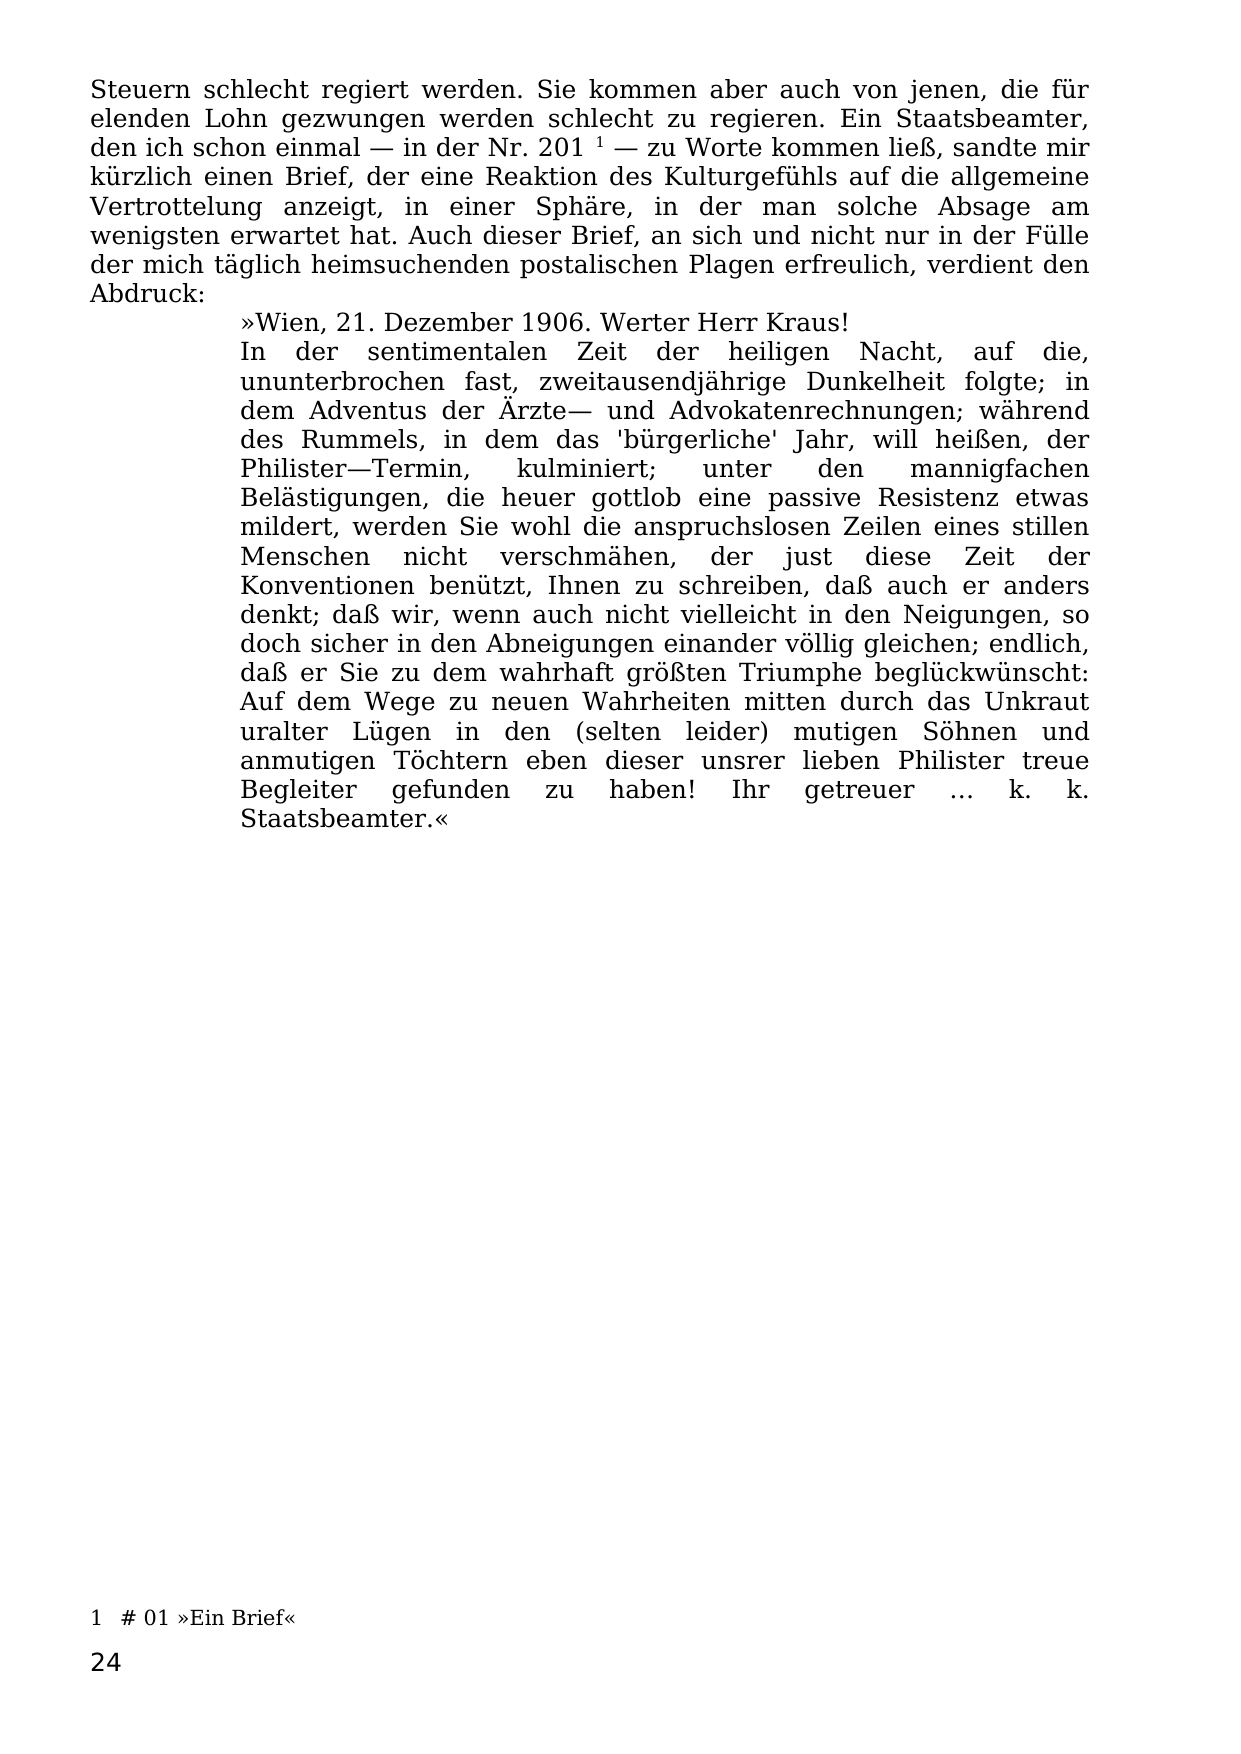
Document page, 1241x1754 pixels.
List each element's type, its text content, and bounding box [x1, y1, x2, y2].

text # 01 »Ein Brief« [90, 1606, 1091, 1631]
text Steuern schlecht regiert werden. Sie kommen aber auch von jenen, die für elenden Lohn gezwungen werden schlecht zu regieren. Ein Staatsbeamter, den ich schon einmal — in der Nr. 201 — zu Worte kommen ließ, sandte mir kürzlich einen Brief, der eine Reaktion des Kulturgefühls auf die allgemeine Vertrottelung anzeigt, in einer Sphäre, in der man solche Absage am wenigsten erwartet hat. Auch dieser Brief, an sich und nicht nur in der Fülle der mich täglich heimsuchenden postalischen Plagen erfreulich, verdient den Abdruck: [90, 75, 1091, 308]
text In der sentimentalen Zeit der heiligen Nacht, auf die, ununterbrochen fast, zweitausendjährige Dunkelheit folgte; in dem Adventus der Ärzte— und Advokatenrechnungen; während des Rummels, in dem das 'bürgerliche' Jahr, will heißen, der Philister—Termin, kulminiert; unter den mannigfachen Belästigungen, die heuer gottlob eine passive Resistenz etwas mildert, werden Sie wohl die anspruchslosen Zeilen eines stillen Menschen nicht verschmähen, der just diese Zeit der Konventionen benützt, Ihnen zu schreiben, daß auch er anders denkt; daß wir, wenn auch nicht vielleicht in den Neigungen, so doch sicher in den Abneigungen einander völlig gleichen; endlich, daß er Sie zu dem wahrhaft größten Triumphe beglückwünscht: Auf dem Wege zu neuen Wahrheiten mitten durch das Unkraut uralter Lügen in den (selten leider) mutigen Söhnen und anmutigen Töchtern eben dieser unsrer lieben Philister treue Begleiter gefunden zu haben! Ihr getreuer … k. k. Staatsbeamter.« [240, 337, 1091, 833]
text »Wien, 21. Dezember 1906. Werter Herr Kraus! [240, 308, 1091, 337]
